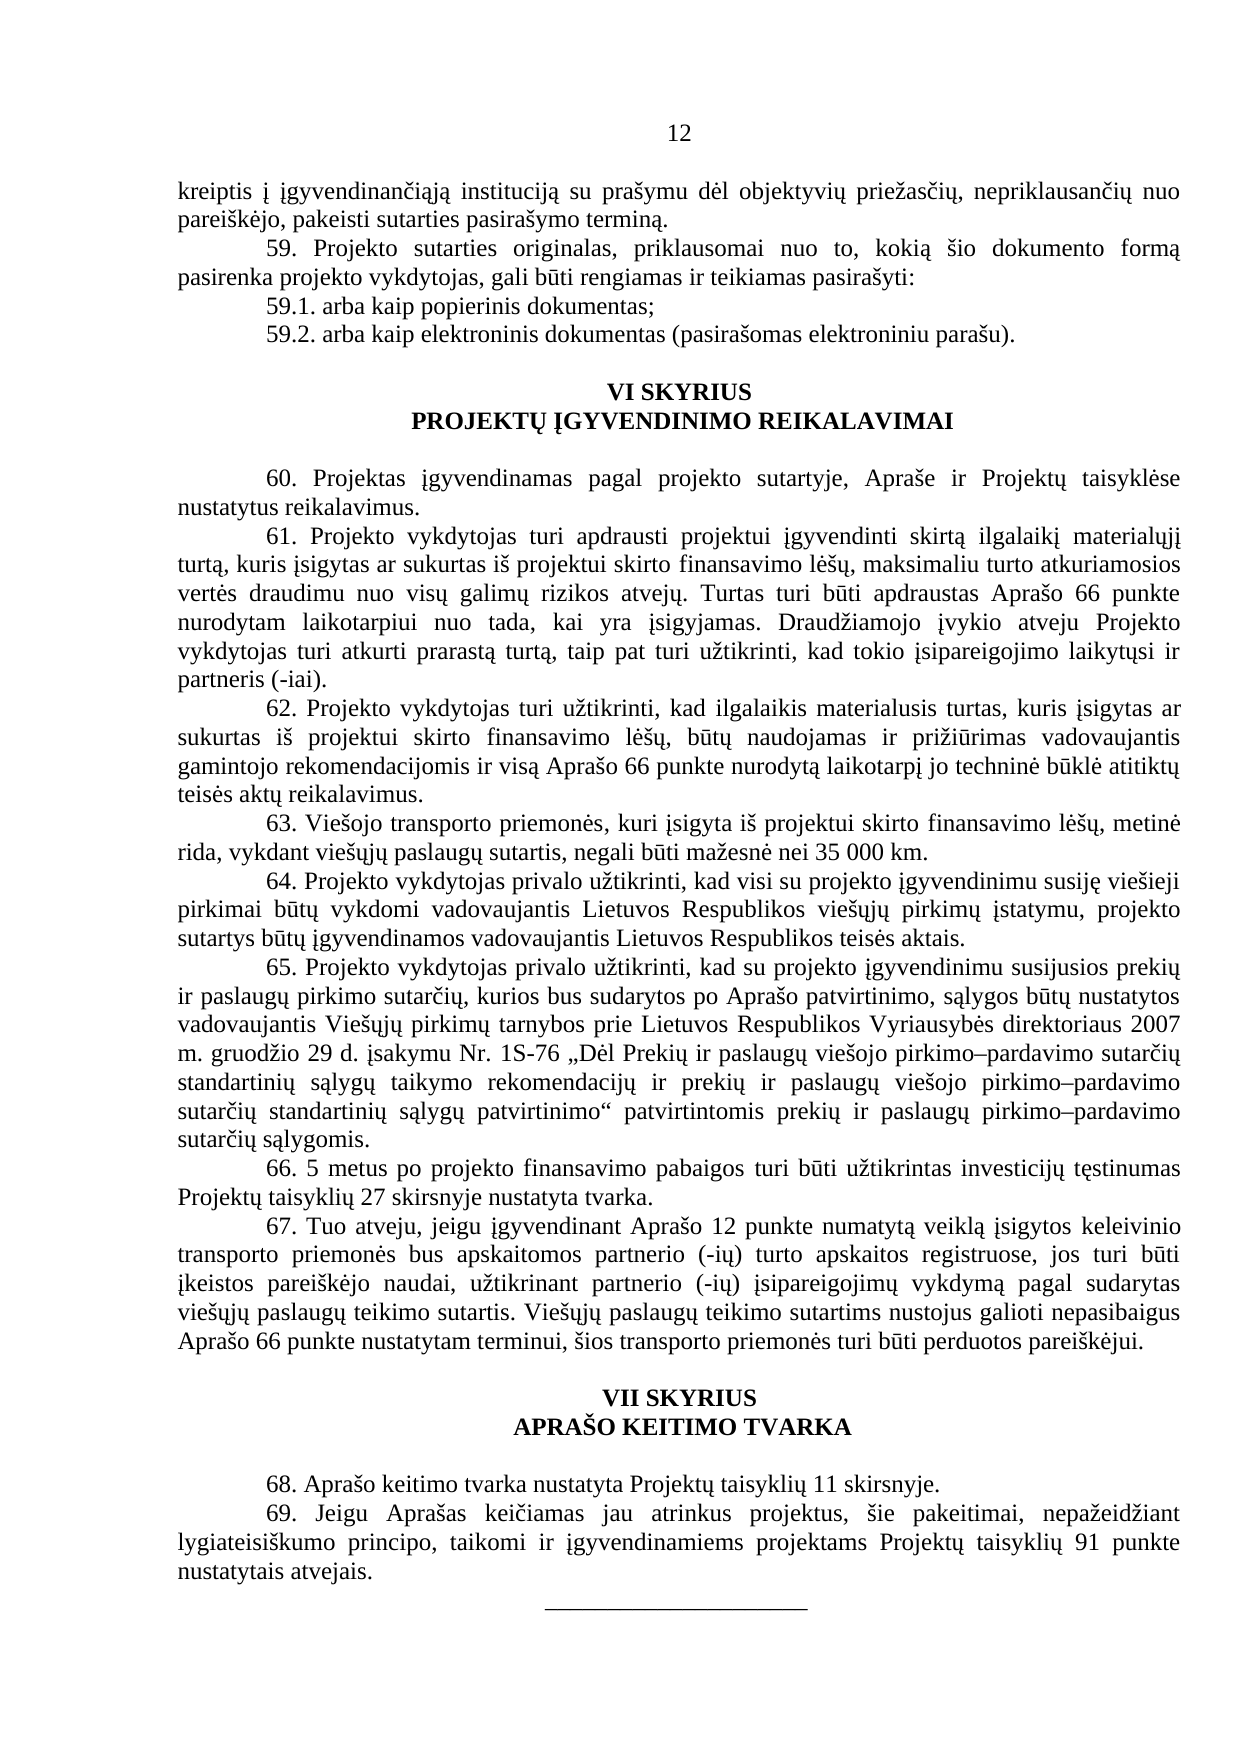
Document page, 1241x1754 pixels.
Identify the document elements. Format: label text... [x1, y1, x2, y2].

text 59.1. arba kaip popierinis dokumentas; [177, 291, 1181, 319]
text 63. Viešojo transporto priemonės, kuri įsigyta iš projektui skirto finansavimo lėšų, metinė rida, vykdant viešųjų paslaugų sutartis, negali būti mažesnė nei 35 000 km. [177, 808, 1181, 866]
text kreiptis į įgyvendinančiąją instituciją su prašymu dėl objektyvių priežasčių, nepriklausančių nuo pareiškėjo, pakeisti sutarties pasirašymo terminą. [177, 176, 1181, 233]
text APRAŠO KEITIMO TVARKA [177, 1412, 1181, 1441]
text 67. Tuo atveju, jeigu įgyvendinant Aprašo 12 punkte numatytą veiklą įsigytos keleivinio transporto priemonės bus apskaitomos partnerio (-ių) turto apskaitos registruose, jos turi būti įkeistos pareiškėjo naudai, užtikrinant partnerio (-ių) įsipareigojimų vykdymą pagal sudarytas viešųjų paslaugų teikimo sutartis. Viešųjų paslaugų teikimo sutartims nustojus galioti nepasibaigus Aprašo 66 punkte nustatytam terminui, šios transporto priemonės turi būti perduotos pareiškėjui. [177, 1211, 1181, 1354]
text 66. 5 metus po projekto finansavimo pabaigos turi būti užtikrintas investicijų tęstinumas Projektų taisyklių 27 skirsnyje nustatyta tvarka. [177, 1153, 1181, 1211]
text 59. Projekto sutarties originalas, priklausomai nuo to, kokią šio dokumento formą pasirenka projekto vykdytojas, gali būti rengiamas ir teikiamas pasirašyti: [177, 233, 1181, 291]
text 60. Projektas įgyvendinamas pagal projekto sutartyje, Apraše ir Projektų taisyklėse nustatytus reikalavimus. [177, 463, 1181, 521]
text _____________________ [177, 1584, 1181, 1613]
text 59.2. arba kaip elektroninis dokumentas (pasirašomas elektroniniu parašu). [177, 319, 1181, 348]
text 61. Projekto vykdytojas turi apdrausti projektui įgyvendinti skirtą ilgalaikį materialųjį turtą, kuris įsigytas ar sukurtas iš projektui skirto finansavimo lėšų, maksimaliu turto atkuriamosios vertės draudimu nuo visų galimų rizikos atvejų. Turtas turi būti apdraustas Aprašo 66 punkte nurodytam laikotarpiui nuo tada, kai yra įsigyjamas. Draudžiamojo įvykio atveju Projekto vykdytojas turi atkurti prarastą turtą, taip pat turi užtikrinti, kad tokio įsipareigojimo laikytųsi ir partneris (-iai). [177, 521, 1181, 693]
text 64. Projekto vykdytojas privalo užtikrinti, kad visi su projekto įgyvendinimu susiję viešieji pirkimai būtų vykdomi vadovaujantis Lietuvos Respublikos viešųjų pirkimų įstatymu, projekto sutartys būtų įgyvendinamos vadovaujantis Lietuvos Respublikos teisės aktais. [177, 866, 1181, 952]
text 68. Aprašo keitimo tvarka nustatyta Projektų taisyklių 11 skirsnyje. [177, 1469, 1181, 1498]
text 65. Projekto vykdytojas privalo užtikrinti, kad su projekto įgyvendinimu susijusios prekių ir paslaugų pirkimo sutarčių, kurios bus sudarytos po Aprašo patvirtinimo, sąlygos būtų nustatytos vadovaujantis Viešųjų pirkimų tarnybos prie Lietuvos Respublikos Vyriausybės direktoriaus 2007 m. gruodžio 29 d. įsakymu Nr. 1S-76 „Dėl Prekių ir paslaugų viešojo pirkimo–pardavimo sutarčių standartinių sąlygų taikymo rekomendacijų ir prekių ir paslaugų viešojo pirkimo–pardavimo sutarčių standartinių sąlygų patvirtinimo“ patvirtintomis prekių ir paslaugų pirkimo–pardavimo sutarčių sąlygomis. [177, 952, 1181, 1153]
text VI SKYRIUS [177, 377, 1181, 406]
text 62. Projekto vykdytojas turi užtikrinti, kad ilgalaikis materialusis turtas, kuris įsigytas ar sukurtas iš projektui skirto finansavimo lėšų, būtų naudojamas ir prižiūrimas vadovaujantis gamintojo rekomendacijomis ir visą Aprašo 66 punkte nurodytą laikotarpį jo techninė būklė atitiktų teisės aktų reikalavimus. [177, 693, 1181, 808]
text PROJEKTŲ ĮGYVENDINIMO REIKALAVIMAI [177, 406, 1181, 434]
text VII SKYRIUS [177, 1383, 1181, 1412]
text 69. Jeigu Aprašas keičiamas jau atrinkus projektus, šie pakeitimai, nepažeidžiant lygiateisiškumo principo, taikomi ir įgyvendinamiems projektams Projektų taisyklių 91 punkte nustatytais atvejais. [177, 1498, 1181, 1584]
